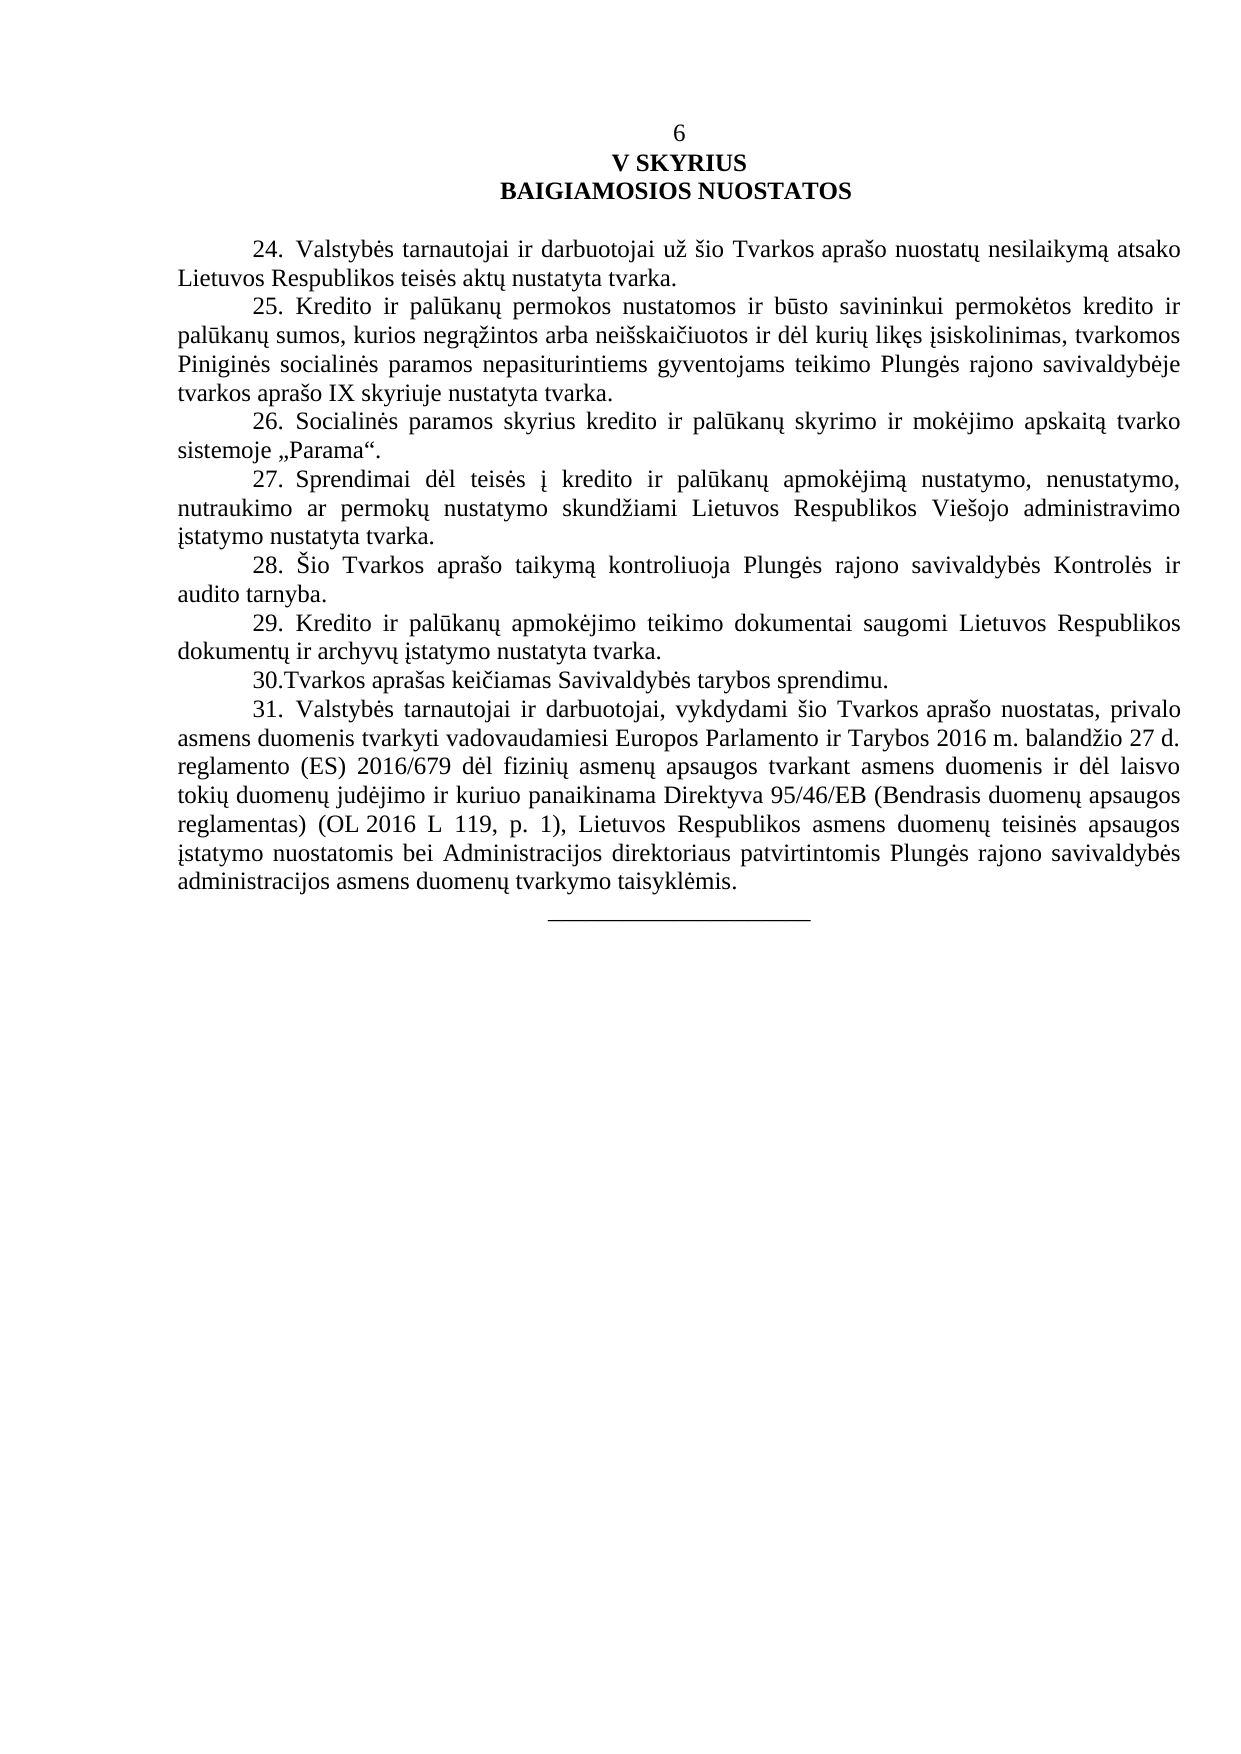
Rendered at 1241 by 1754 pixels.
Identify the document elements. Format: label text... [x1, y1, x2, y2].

text 27. Sprendimai dėl teisės į kredito ir palūkanų apmokėjimą nustatymo, nenustatymo, nutraukimo ar permokų nustatymo skundžiami Lietuvos Respublikos Viešojo administravimo įstatymo nustatyta tvarka. [177, 464, 1181, 550]
text _____________________ [177, 895, 1181, 924]
text V SKYRIUS [177, 148, 1181, 176]
text 25. Kredito ir palūkanų permokos nustatomos ir būsto savininkui permokėtos kredito ir palūkanų sumos, kurios negrąžintos arba neišskaičiuotos ir dėl kurių likęs įsiskolinimas, tvarkomos Piniginės socialinės paramos nepasiturintiems gyventojams teikimo Plungės rajono savivaldybėje tvarkos aprašo IX skyriuje nustatyta tvarka. [177, 291, 1181, 406]
text 28. Šio Tvarkos aprašo taikymą kontroliuoja Plungės rajono savivaldybės Kontrolės ir audito tarnyba. [177, 550, 1181, 608]
text 26. Socialinės paramos skyrius kredito ir palūkanų skyrimo ir mokėjimo apskaitą tvarko sistemoje „Parama“. [177, 406, 1181, 464]
text 30.Tvarkos aprašas keičiamas Savivaldybės tarybos sprendimu. [177, 665, 1181, 694]
text 24. Valstybės tarnautojai ir darbuotojai už šio Tvarkos aprašo nuostatų nesilaikymą atsako Lietuvos Respublikos teisės aktų nustatyta tvarka. [177, 234, 1181, 291]
text BAIGIAMOSIOS NUOSTATOS [177, 176, 1181, 205]
text 29. Kredito ir palūkanų apmokėjimo teikimo dokumentai saugomi Lietuvos Respublikos dokumentų ir archyvų įstatymo nustatyta tvarka. [177, 608, 1181, 665]
text 31. Valstybės tarnautojai ir darbuotojai, vykdydami šio Tvarkos aprašo nuostatas, privalo asmens duomenis tvarkyti vadovaudamiesi Europos Parlamento ir Tarybos 2016 m. balandžio 27 d. reglamento (ES) 2016/679 dėl fizinių asmenų apsaugos tvarkant asmens duomenis ir dėl laisvo tokių duomenų judėjimo ir kuriuo panaikinama Direktyva 95/46/EB (Bendrasis duomenų apsaugos reglamentas) (OL 2016 L 119, p. 1), Lietuvos Respublikos asmens duomenų teisinės apsaugos įstatymo nuostatomis bei Administracijos direktoriaus patvirtintomis Plungės rajono savivaldybės administracijos asmens duomenų tvarkymo taisyklėmis. [177, 694, 1181, 895]
